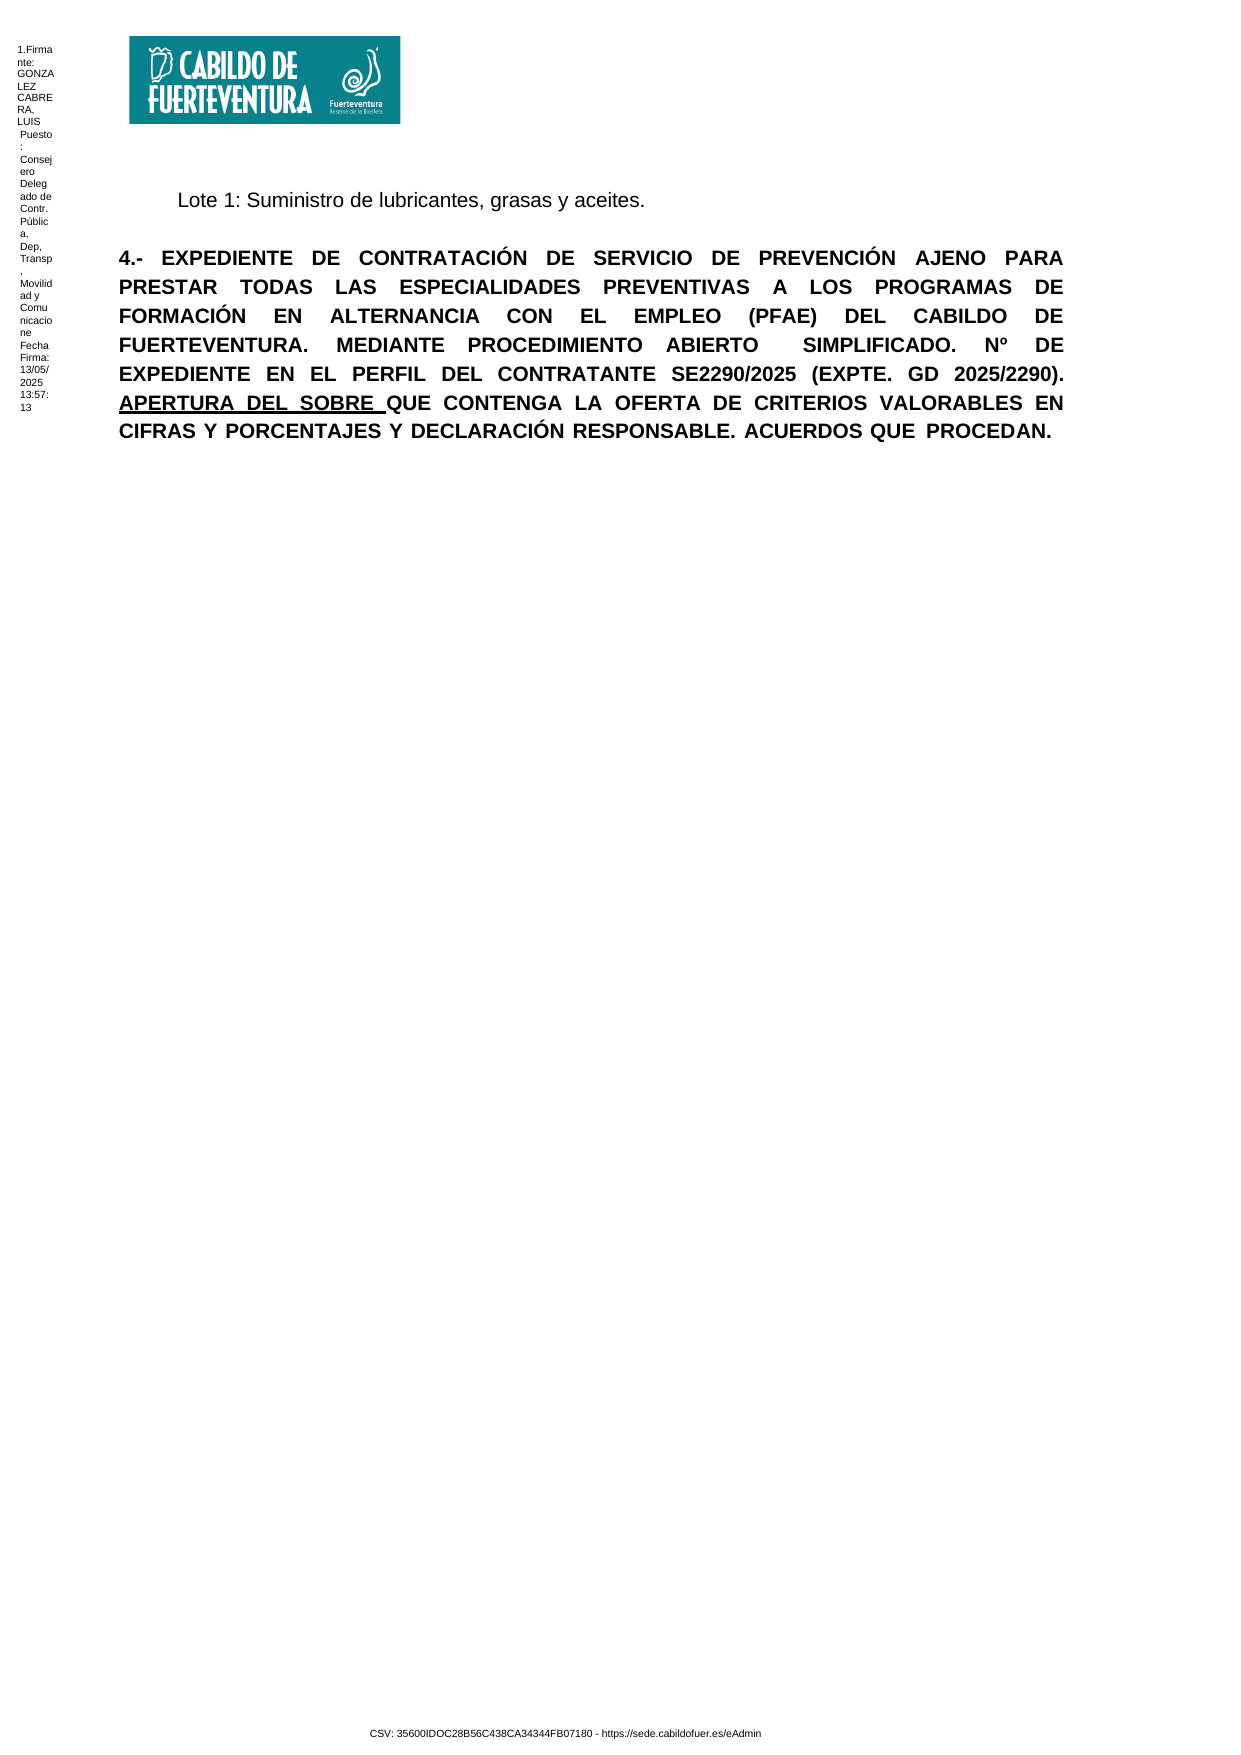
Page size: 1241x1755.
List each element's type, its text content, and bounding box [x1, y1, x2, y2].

text Lote 1: Suministro de lubricantes, grasas y aceites. [177, 188, 1241, 212]
text 4.- EXPEDIENTE DE CONTRATACIÓN DE SERVICIO DE PREVENCIÓN AJENO PARA PRESTAR TODAS LAS ESPECIALIDADES PREVENTIVAS A LOS PROGRAMAS DE FORMACIÓN EN ALTERNANCIA CON EL EMPLEO (PFAE) DEL CABILDO DE FUERTEVENTURA. MEDIANTE PROCEDIMIENTO ABIERTO SIMPLIFICADO. Nº DE EXPEDIENTE EN EL PERFIL DEL CONTRATANTE SE2290/2025 (EXPTE. GD 2025/2290). APERTURA DEL SOBRE QUE CONTENGA LA OFERTA DE CRITERIOS VALORABLES EN CIFRAS Y PORCENTAJES Y DECLARACIÓN RESPONSABLE. ACUERDOS QUE PROCEDAN. [119, 246, 1064, 443]
text 1.Firmante: GONZALEZ CABRERA, LUIS [17, 44, 54, 128]
text Puesto: Consejero Delegado de Contr. Pública, Dep, Transp, Movilidad y Comunicacione Fecha Firma: 13/05/2025 13:57:13 [20, 128, 53, 413]
